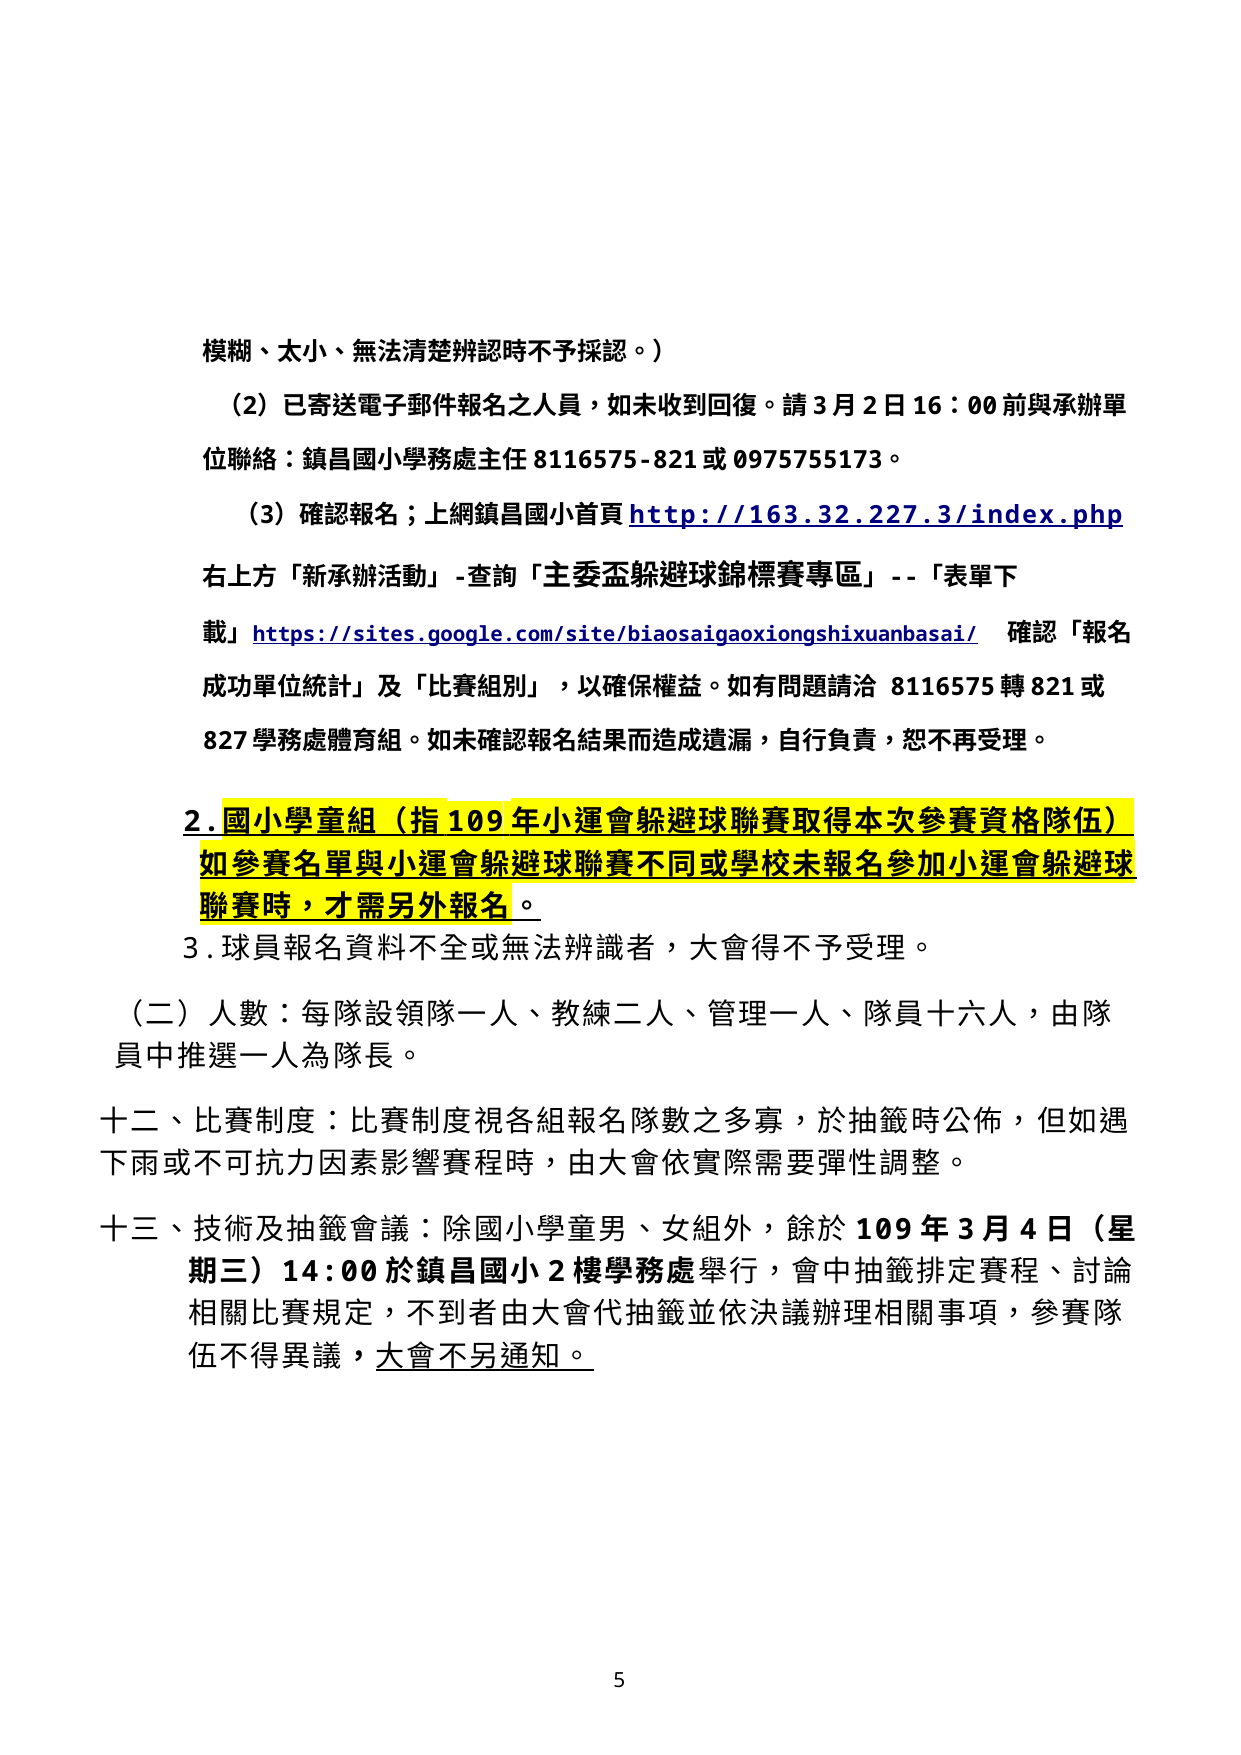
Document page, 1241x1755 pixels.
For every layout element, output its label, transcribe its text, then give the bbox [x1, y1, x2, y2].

text （2）已寄送電子郵件報名之人員，如未收到回復。請3月2日16：00前與承辦單位聯絡：鎮昌國小學務處主任8116575-821或0975755173。 [203, 385, 1141, 476]
text 模糊、太小、無法清楚辨認時不予採認。） [99, 331, 1141, 367]
text （二）人數：每隊設領隊一人、教練二人、管理一人、隊員十六人，由隊員中推選一人為隊長。 [114, 990, 1141, 1075]
text 3.球員報名資料不全或無法辨識者，大會得不予受理。 [182, 925, 1141, 967]
text （3）確認報名；上網鎮昌國小首頁http://163.32.227.3/index.php右上方「新承辦活動」-查詢「主委盃躲避球錦標賽專區」--「表單下載」https://sites.google.com/site/biaosaigaoxiongshixuanbasai/ 確認「報名成功單位統計」及「比賽組別」，以確保權益。如有問題請洽 8116575轉821或827學務處體育組。如未確認報名結果而造成遺漏，自行負責，恕不再受理。 [99, 494, 1141, 757]
text 十二、比賽制度：比賽制度視各組報名隊數之多寡，於抽籤時公佈，但如遇下雨或不可抗力因素影響賽程時，由大會依實際需要彈性調整。 [99, 1098, 1141, 1182]
text 2.國小學童組（指109年小運會躲避球聯賽取得本次參賽資格隊伍）如參賽名單與小運會躲避球聯賽不同或學校未報名參加小運會躲避球聯賽時，才需另外報名。 [183, 798, 1141, 925]
text 十三、技術及抽籤會議：除國小學童男、女組外，餘於109年3月4日（星期三）14:00於鎮昌國小2樓學務處舉行，會中抽籤排定賽程、討論相關比賽規定，不到者由大會代抽籤並依決議辦理相關事項，參賽隊伍不得異議，大會不另通知。 [99, 1205, 1141, 1375]
